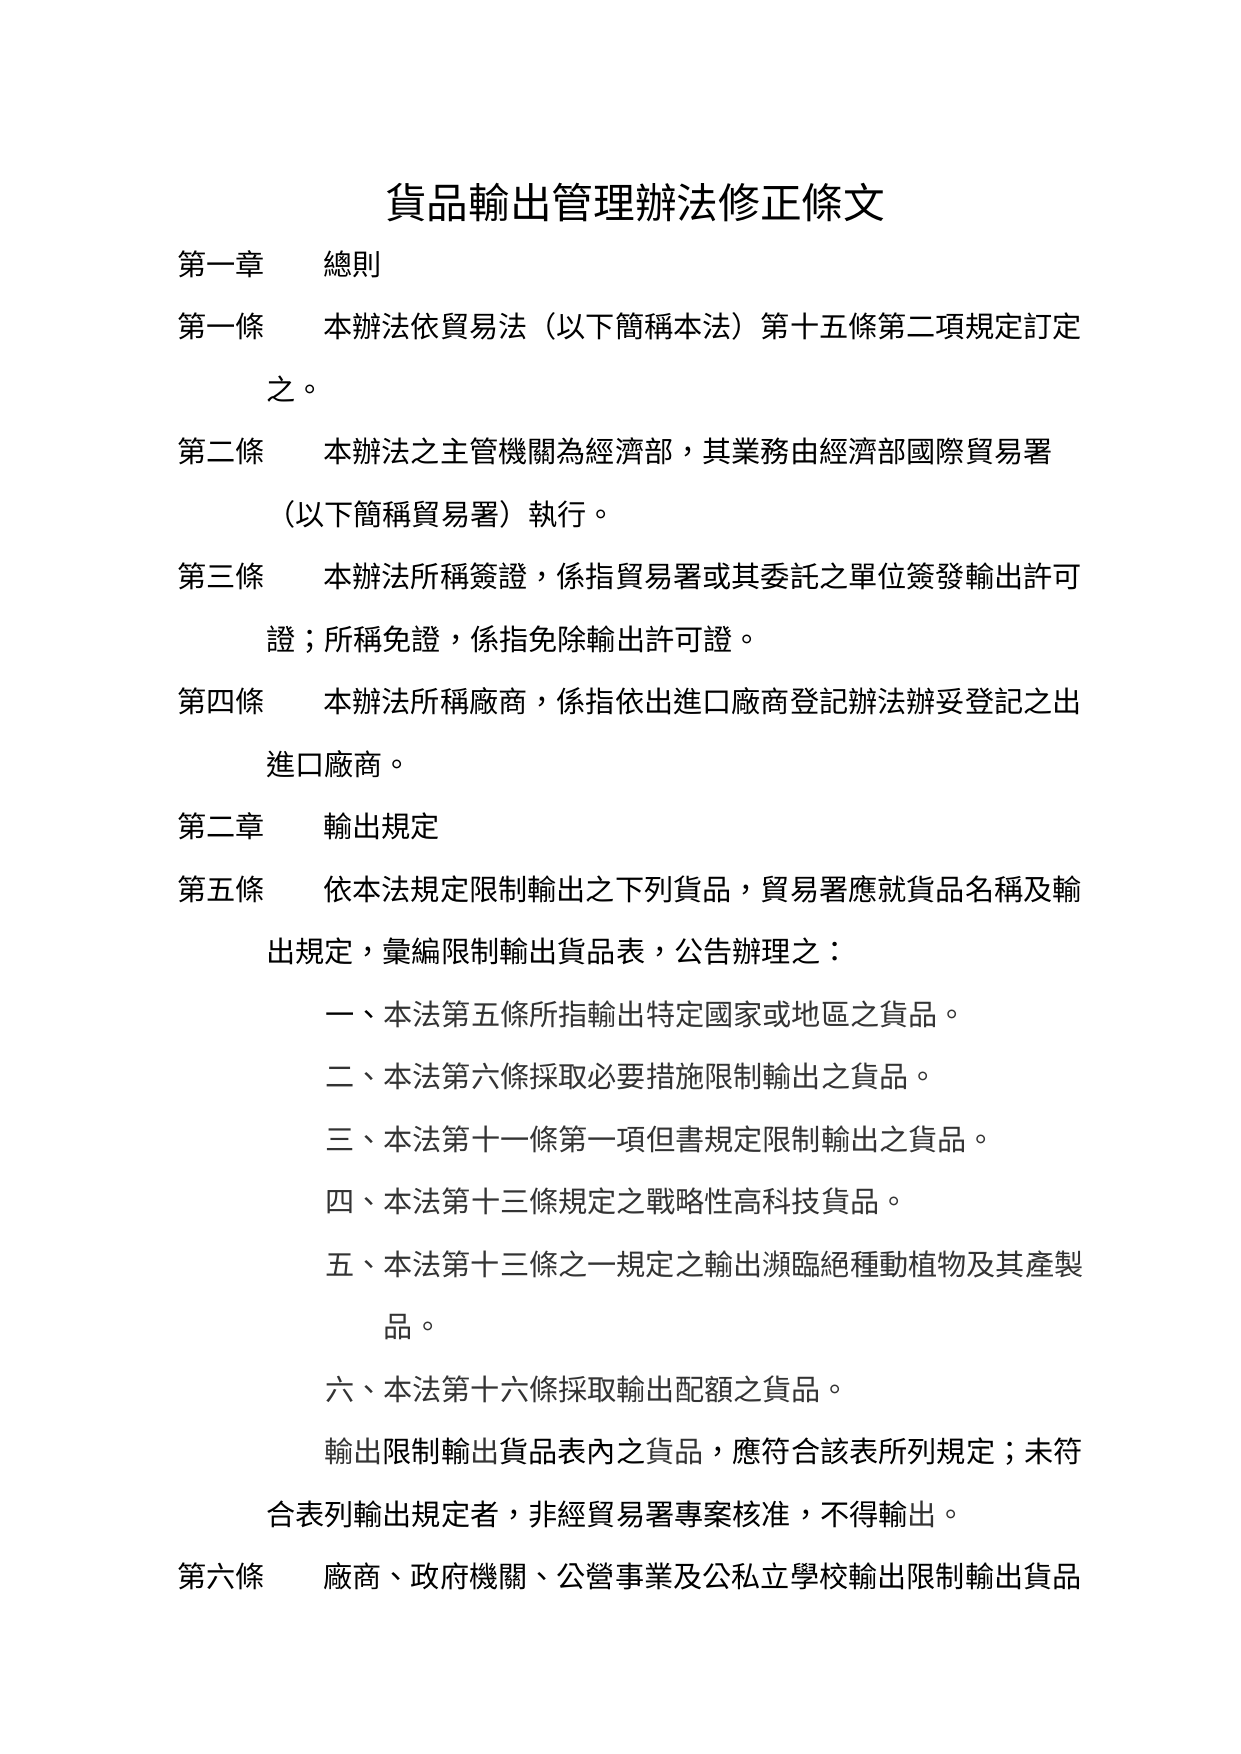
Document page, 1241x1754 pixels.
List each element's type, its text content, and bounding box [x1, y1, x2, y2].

text 一、本法第五條所指輸出特定國家或地區之貨品。 [266, 971, 1092, 1033]
text 第五條 依本法規定限制輸出之下列貨品，貿易署應就貨品名稱及輸出規定，彙編限制輸出貨品表，公告辦理之： [177, 846, 1092, 971]
text 第六條 廠商、政府機關、公營事業及公私立學校輸出限制輸出貨品 [177, 1533, 1092, 1596]
text 第一章 總則 [177, 221, 1092, 283]
text 六、本法第十六條採取輸出配額之貨品。 [325, 1346, 1092, 1408]
text 輸出限制輸出貨品表內之貨品，應符合該表所列規定；未符合表列輸出規定者，非經貿易署專案核准，不得輸出。 [266, 1408, 1092, 1533]
text 三、本法第十一條第一項但書規定限制輸出之貨品。 [266, 1096, 1092, 1158]
text 二、本法第六條採取必要措施限制輸出之貨品。 [266, 1033, 1092, 1096]
text 第二章 輸出規定 [177, 783, 1092, 846]
text 四、本法第十三條規定之戰略性高科技貨品。 [266, 1158, 1092, 1221]
text 第三條 本辦法所稱簽證，係指貿易署或其委託之單位簽發輸出許可證；所稱免證，係指免除輸出許可證。 [177, 533, 1092, 658]
text 第四條 本辦法所稱廠商，係指依出進口廠商登記辦法辦妥登記之出進口廠商。 [177, 658, 1092, 783]
text 五、本法第十三條之一規定之輸出瀕臨絕種動植物及其產製品。 [325, 1221, 1092, 1346]
text 貨品輸出管理辦法修正條文 [177, 158, 1092, 221]
text 第一條 本辦法依貿易法（以下簡稱本法）第十五條第二項規定訂定之。 [177, 283, 1092, 408]
text 第二條 本辦法之主管機關為經濟部，其業務由經濟部國際貿易署（以下簡稱貿易署）執行。 [177, 408, 1092, 533]
